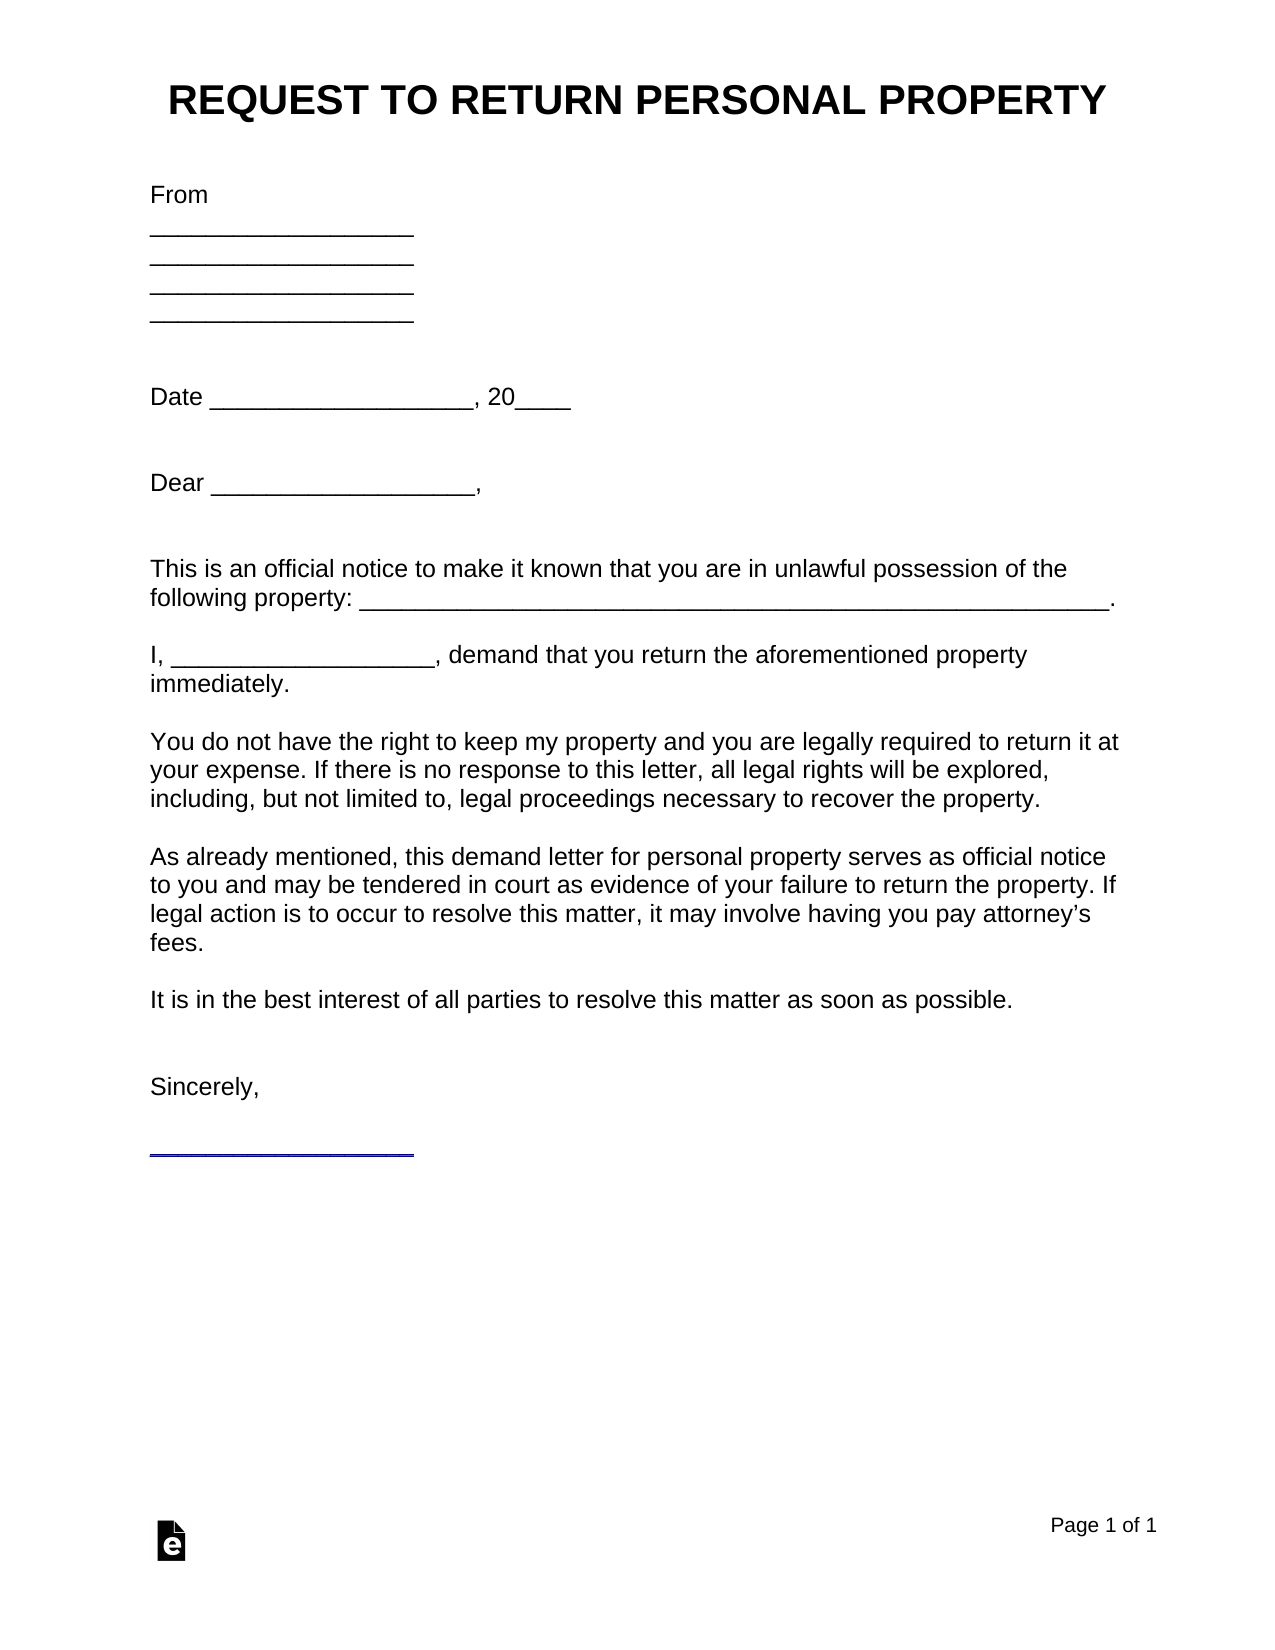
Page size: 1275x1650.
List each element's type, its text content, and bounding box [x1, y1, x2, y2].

text ___________________ [150, 267, 1125, 295]
text I, ___________________, demand that you return the aforementioned property immediately. [150, 640, 1125, 698]
text ___________________ [150, 238, 1125, 267]
text This is an official notice to make it known that you are in unlawful possession of the following property: ______________________________________________________. [150, 554, 1125, 612]
text As already mentioned, this demand letter for personal property serves as official notice to you and may be tendered in court as evidence of your failure to return the property. If legal action is to occur to resolve this matter, it may involve having you pay attorney’s fees. [150, 842, 1125, 957]
text Sincerely, [150, 1072, 1125, 1100]
text You do not have the right to keep my property and you are legally required to return it at your expense. If there is no response to this letter, all legal rights will be explored, including, but not limited to, legal proceedings necessary to recover the property. [150, 727, 1125, 813]
text REQUEST TO RETURN PERSONAL PROPERTY [150, 75, 1125, 123]
text ___________________ [150, 209, 1125, 238]
text Dear ___________________, [150, 468, 1125, 497]
text From [150, 180, 1125, 209]
text ___________________ [150, 1129, 1125, 1158]
text ___________________ [150, 295, 1125, 324]
text Date ___________________, 20____ [150, 382, 1125, 410]
text It is in the best interest of all parties to resolve this matter as soon as possible. [150, 985, 1125, 1014]
